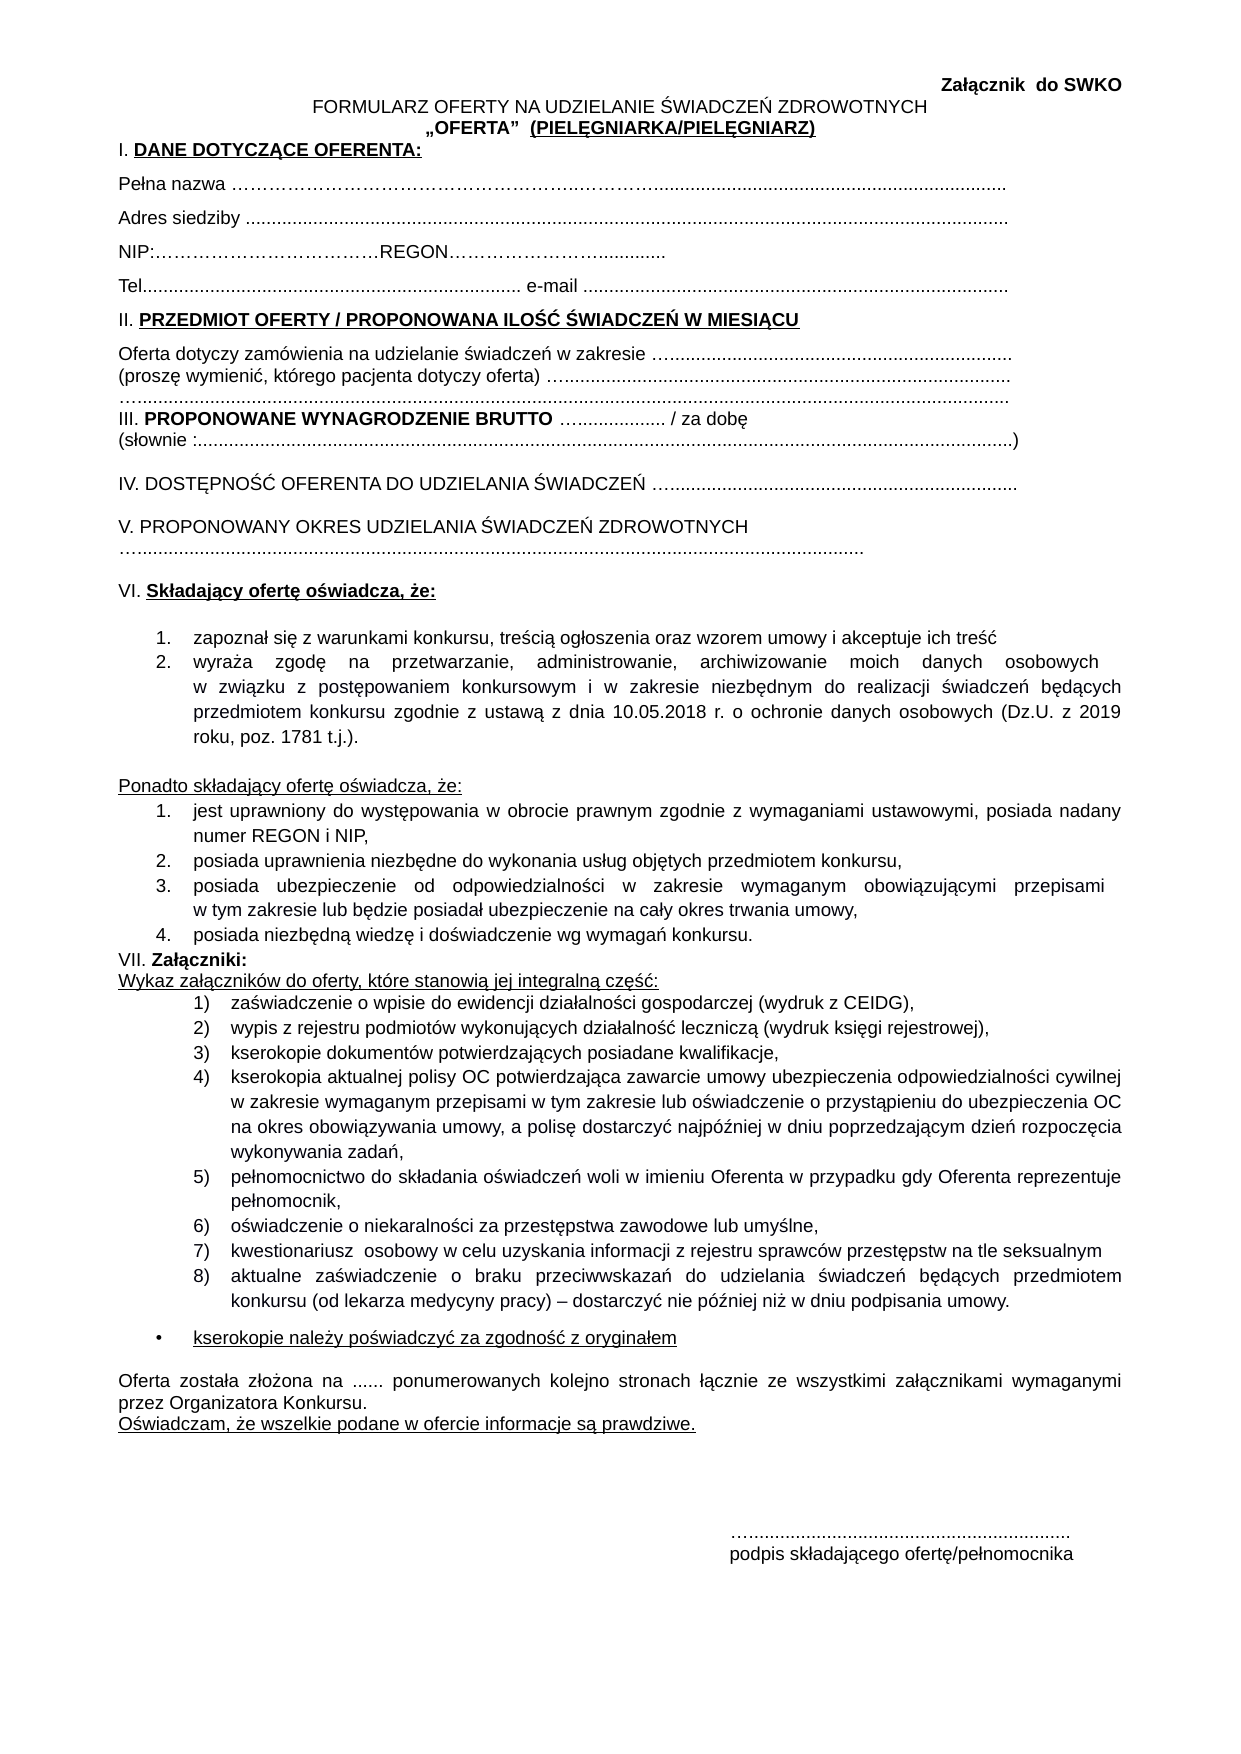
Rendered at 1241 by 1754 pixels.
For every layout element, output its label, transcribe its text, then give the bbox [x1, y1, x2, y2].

text Pełna nazwa ………………………………………………..………….................................................................... [118, 173, 1122, 194]
text Wykaz załączników do oferty, które stanowią jej integralną część: [118, 970, 1122, 992]
text Oferta dotyczy zamówienia na udzielanie świadczeń w zakresie ….................................................................. [118, 343, 1126, 364]
text VII. Załączniki: [118, 949, 1122, 970]
text II. PRZEDMIOT OFERTY / PROPONOWANA ILOŚĆ ŚWIADCZEŃ W MIESIĄCU [118, 309, 1122, 330]
list jest uprawniony do występowania w obrocie prawnym zgodnie z wymaganiami ustawowymi, posiada nadany numer REGON i NIP, [156, 800, 1122, 846]
text „OFERTA” (PIELĘGNIARKA/PIELĘGNIARZ) [118, 117, 1122, 138]
text I. DANE DOTYCZĄCE OFERENTA: [118, 138, 1122, 160]
text podpis składającego ofertę/pełnomocnika [487, 1542, 1122, 1564]
text Ponadto składający ofertę oświadcza, że: [118, 775, 1122, 797]
text Tel......................................................................... e-mail .................................................................................. [118, 275, 1122, 296]
list kserokopia aktualnej polisy OC potwierdzająca zawarcie umowy ubezpieczenia odpowiedzialności cywilnej w zakresie wymaganym przepisami w tym zakresie lub oświadczenie o przystąpieniu do ubezpieczenia OC na okres obowiązywania umowy, a polisę dostarczyć najpóźniej w dniu poprzedzającym dzień rozpoczęcia wykonywania zadań, [193, 1066, 1122, 1162]
text Załącznik do SWKO [118, 74, 1122, 95]
text …........................................................................................................................................................................ [118, 386, 1126, 408]
text FORMULARZ OFERTY NA UDZIELANIE ŚWIADCZEŃ ZDROWOTNYCH [118, 95, 1122, 117]
list wyraża zgodę na przetwarzanie, administrowanie, archiwizowanie moich danych osobowych w związku z postępowaniem konkursowym i w zakresie niezbędnym do realizacji świadczeń będących przedmiotem konkursu zgodnie z ustawą z dnia 10.05.2018 r. o ochronie danych osobowych (Dz.U. z 2019 roku, poz. 1781 t.j.). [156, 651, 1122, 747]
text Adres siedziby ................................................................................................................................................... [118, 207, 1122, 228]
list posiada niezbędną wiedzę i doświadczenie wg wymagań konkursu. [156, 924, 1122, 946]
text III. PROPONOWANE WYNAGRODZENIE BRUTTO …................. / za dobę (słownie :.............................................................................................................................................................) [118, 408, 1122, 451]
text NIP:………………………………REGON……………………............. [118, 241, 1122, 262]
text ….............................................................. [635, 1521, 1122, 1542]
list zapoznał się z warunkami konkursu, treścią ogłoszenia oraz wzorem umowy i akceptuje ich treść [156, 626, 1122, 648]
text IV. DOSTĘPNOŚĆ OFERENTA DO UDZIELANIA ŚWIADCZEŃ …................................................................... [118, 472, 1122, 494]
list zaświadczenie o wpisie do ewidencji działalności gospodarczej (wydruk z CEIDG), [193, 992, 1122, 1013]
list kwestionariusz osobowy w celu uzyskania informacji z rejestru sprawców przestępstw na tle seksualnym [193, 1240, 1122, 1261]
list kserokopie należy poświadczyć za zgodność z oryginałem [156, 1327, 1122, 1348]
list posiada uprawnienia niezbędne do wykonania usług objętych przedmiotem konkursu, [156, 849, 1122, 871]
text (proszę wymienić, którego pacjenta dotyczy oferta) …...................................................................................... [118, 364, 1126, 386]
text Oświadczam, że wszelkie podane w ofercie informacje są prawdziwe. [118, 1413, 1122, 1434]
list posiada ubezpieczenie od odpowiedzialności w zakresie wymaganym obowiązującymi przepisami w tym zakresie lub będzie posiadał ubezpieczenie na cały okres trwania umowy, [156, 874, 1122, 921]
list pełnomocnictwo do składania oświadczeń woli w imieniu Oferenta w przypadku gdy Oferenta reprezentuje pełnomocnik, [193, 1165, 1122, 1212]
list wypis z rejestru podmiotów wykonujących działalność leczniczą (wydruk księgi rejestrowej), [193, 1017, 1122, 1038]
text VI. Składający ofertę oświadcza, że: [118, 580, 1122, 602]
list kserokopie dokumentów potwierdzających posiadane kwalifikacje, [193, 1041, 1122, 1063]
list aktualne zaświadczenie o braku przeciwwskazań do udzielania świadczeń będących przedmiotem konkursu (od lekarza medycyny pracy) – dostarczyć nie później niż w dniu podpisania umowy. [193, 1264, 1122, 1311]
text Oferta została złożona na ...... ponumerowanych kolejno stronach łącznie ze wszystkimi załącznikami wymaganymi przez Organizatora Konkursu. [118, 1370, 1122, 1413]
list oświadczenie o niekaralności za przestępstwa zawodowe lub umyślne, [193, 1215, 1122, 1237]
text V. PROPONOWANY OKRES UDZIELANIA ŚWIADCZEŃ ZDROWOTNYCH …............................................................................................................................................ [118, 515, 1122, 558]
